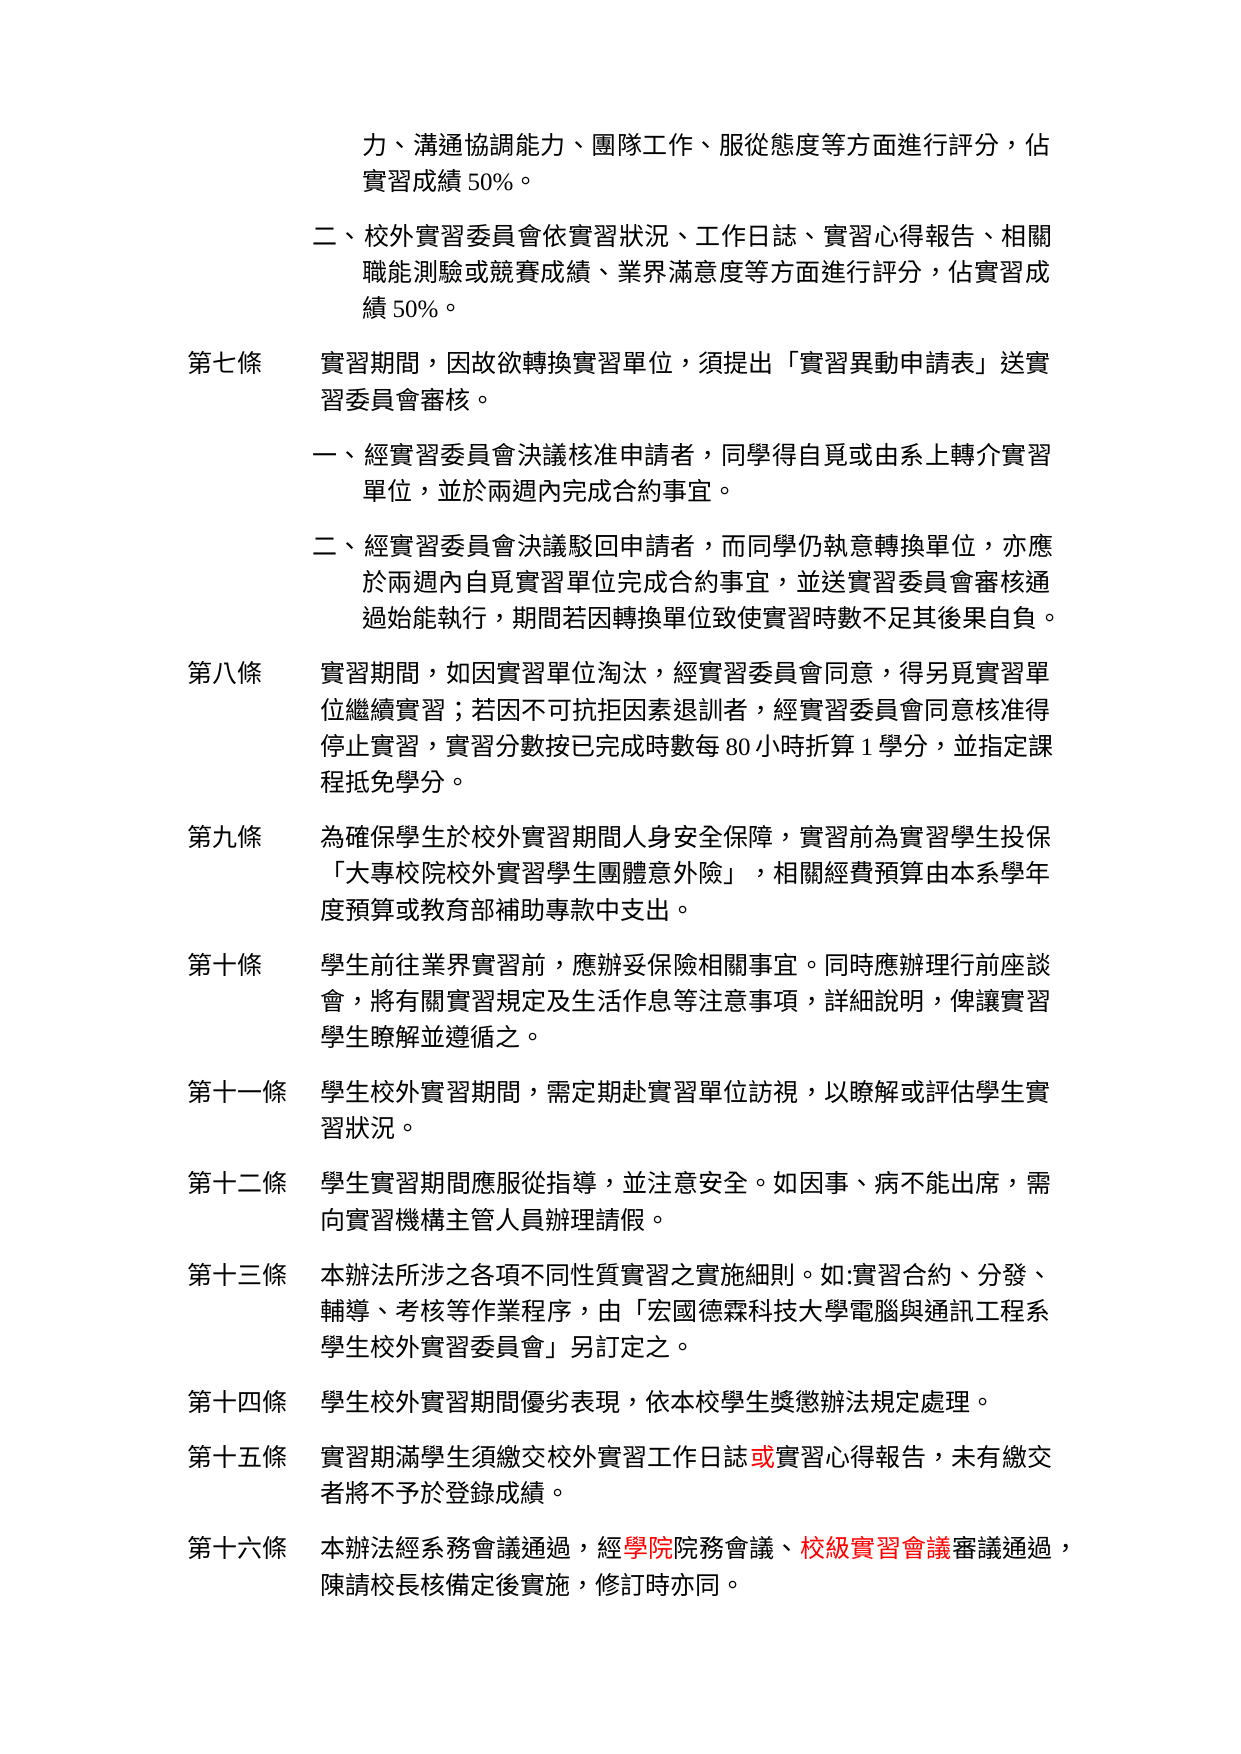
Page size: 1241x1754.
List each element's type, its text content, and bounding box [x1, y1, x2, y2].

text 第八條 實習期間，如因實習單位淘汰，經實習委員會同意，得另覓實習單位繼續實習；若因不可抗拒因素退訓者，經實習委員會同意核准得停止實習，實習分數按已完成時數每80小時折算1學分，並指定課程抵免學分。 [187, 654, 1053, 799]
text 第十五條 實習期滿學生須繳交校外實習工作日誌或實習心得報告，未有繳交者將不予於登錄成績。 [187, 1438, 1053, 1510]
text 二、 經實習委員會決議駁回申請者，而同學仍執意轉換單位，亦應於兩週內自覓實習單位完成合約事宜，並送實習委員會審核通過始能執行，期間若因轉換單位致使實習時數不足其後果自負。 [312, 526, 1053, 635]
text 第十條 學生前往業界實習前，應辦妥保險相關事宜。同時應辦理行前座談會，將有關實習規定及生活作息等注意事項，詳細說明，俾讓實習學生瞭解並遵循之。 [187, 945, 1053, 1054]
text 第十二條 學生實習期間應服從指導，並注意安全。如因事、病不能出席，需向實習機構主管人員辦理請假。 [187, 1164, 1053, 1236]
text 第十六條 本辦法經系務會議通過，經學院院務會議、校級實習會議審議通過，陳請校長核備定後實施，修訂時亦同。 [187, 1529, 1053, 1601]
text 第十一條 學生校外實習期間，需定期赴實習單位訪視，以瞭解或評估學生實習狀況。 [187, 1073, 1053, 1145]
text 第十四條 學生校外實習期間優劣表現，依本校學生獎懲辦法規定處理。 [187, 1383, 1053, 1419]
text 第七條 實習期間，因故欲轉換實習單位，須提出「實習異動申請表」送實習委員會審核。 [187, 344, 1053, 416]
text 二、 校外實習委員會依實習狀況、工作日誌、實習心得報告、相關職能測驗或競賽成績、業界滿意度等方面進行評分，佔實習成績50%。 [312, 216, 1053, 325]
text 第十三條 本辦法所涉之各項不同性質實習之實施細則。如:實習合約、分發、輔導、考核等作業程序，由「宏國德霖科技大學電腦與通訊工程系學生校外實習委員會」另訂定之。 [187, 1255, 1053, 1364]
text 一、 經實習委員會決議核准申請者，同學得自覓或由系上轉介實習單位，並於兩週內完成合約事宜。 [312, 435, 1053, 508]
text 第九條 為確保學生於校外實習期間人身安全保障，實習前為實習學生投保「大專校院校外實習學生團體意外險」，相關經費預算由本系學年度預算或教育部補助專款中支出。 [187, 818, 1053, 926]
text 力、溝通協調能力、團隊工作、服從態度等方面進行評分，佔實習成績50%。 [312, 125, 1053, 198]
